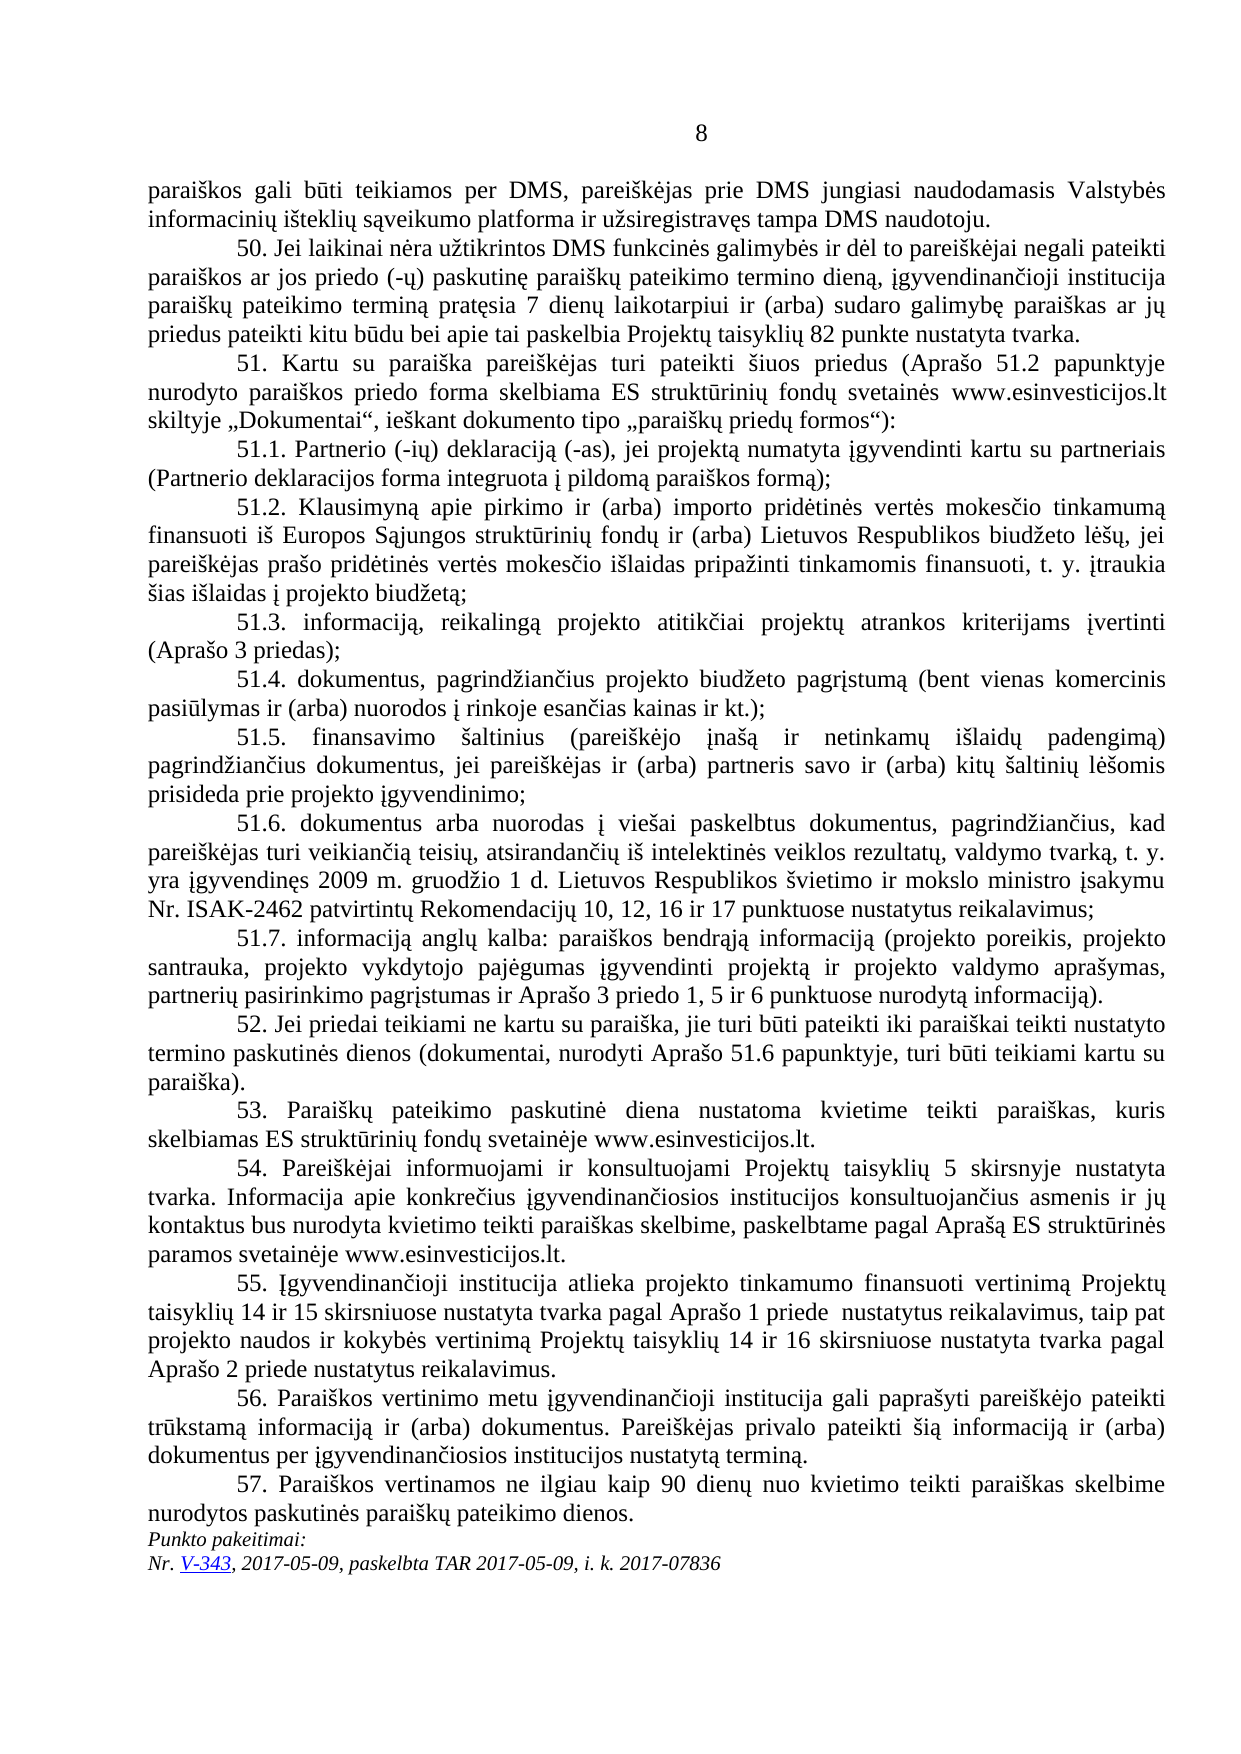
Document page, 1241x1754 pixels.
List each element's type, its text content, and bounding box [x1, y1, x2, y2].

text 53. Paraiškų pateikimo paskutinė diena nustatoma kvietime teikti paraiškas, kuris skelbiamas ES struktūrinių fondų svetainėje www.esinvesticijos.lt. [148, 1096, 1167, 1153]
text paraiškos gali būti teikiamos per DMS, pareiškėjas prie DMS jungiasi naudodamasis Valstybės informacinių išteklių sąveikumo platforma ir užsiregistravęs tampa DMS naudotoju. [148, 176, 1167, 233]
text 51.5. finansavimo šaltinius (pareiškėjo įnašą ir netinkamų išlaidų padengimą) pagrindžiančius dokumentus, jei pareiškėjas ir (arba) partneris savo ir (arba) kitų šaltinių lėšomis prisideda prie projekto įgyvendinimo; [148, 722, 1167, 808]
text Nr. V-343, 2017-05-09, paskelbta TAR 2017-05-09, i. k. 2017-07836 [148, 1551, 1167, 1575]
text 52. Jei priedai teikiami ne kartu su paraiška, jie turi būti pateikti iki paraiškai teikti nustatyto termino paskutinės dienos (dokumentai, nurodyti Aprašo 51.6 papunktyje, turi būti teikiami kartu su paraiška). [148, 1009, 1167, 1096]
text 51. Kartu su paraiška pareiškėjas turi pateikti šiuos priedus (Aprašo 51.2 papunktyje nurodyto paraiškos priedo forma skelbiama ES struktūrinių fondų svetainės www.esinvesticijos.lt skiltyje „Dokumentai“, ieškant dokumento tipo „paraiškų priedų formos“): [148, 348, 1167, 434]
text 51.6. dokumentus arba nuorodas į viešai paskelbtus dokumentus, pagrindžiančius, kad pareiškėjas turi veikiančią teisių, atsirandančių iš intelektinės veiklos rezultatų, valdymo tvarką, t. y. yra įgyvendinęs 2009 m. gruodžio 1 d. Lietuvos Respublikos švietimo ir mokslo ministro įsakymu Nr. ISAK-2462 patvirtintų Rekomendacijų 10, 12, 16 ir 17 punktuose nustatytus reikalavimus; [148, 808, 1167, 923]
text Punkto pakeitimai: [148, 1527, 1167, 1551]
text 51.3. informaciją, reikalingą projekto atitikčiai projektų atrankos kriterijams įvertinti (Aprašo 3 priedas); [148, 607, 1167, 664]
text 55. Įgyvendinančioji institucija atlieka projekto tinkamumo finansuoti vertinimą Projektų taisyklių 14 ir 15 skirsniuose nustatyta tvarka pagal Aprašo 1 priede nustatytus reikalavimus, taip pat projekto naudos ir kokybės vertinimą Projektų taisyklių 14 ir 16 skirsniuose nustatyta tvarka pagal Aprašo 2 priede nustatytus reikalavimus. [148, 1268, 1167, 1383]
text 51.1. Partnerio (-ių) deklaraciją (-as), jei projektą numatyta įgyvendinti kartu su partneriais (Partnerio deklaracijos forma integruota į pildomą paraiškos formą); [148, 434, 1167, 492]
text 54. Pareiškėjai informuojami ir konsultuojami Projektų taisyklių 5 skirsnyje nustatyta tvarka. Informacija apie konkrečius įgyvendinančiosios institucijos konsultuojančius asmenis ir jų kontaktus bus nurodyta kvietimo teikti paraiškas skelbime, paskelbtame pagal Aprašą ES struktūrinės paramos svetainėje www.esinvesticijos.lt. [148, 1153, 1167, 1268]
text 51.2. Klausimyną apie pirkimo ir (arba) importo pridėtinės vertės mokesčio tinkamumą finansuoti iš Europos Sąjungos struktūrinių fondų ir (arba) Lietuvos Respublikos biudžeto lėšų, jei pareiškėjas prašo pridėtinės vertės mokesčio išlaidas pripažinti tinkamomis finansuoti, t. y. įtraukia šias išlaidas į projekto biudžetą; [148, 492, 1167, 607]
text 51.4. dokumentus, pagrindžiančius projekto biudžeto pagrįstumą (bent vienas komercinis pasiūlymas ir (arba) nuorodos į rinkoje esančias kainas ir kt.); [148, 664, 1167, 722]
text 50. Jei laikinai nėra užtikrintos DMS funkcinės galimybės ir dėl to pareiškėjai negali pateikti paraiškos ar jos priedo (-ų) paskutinę paraiškų pateikimo termino dieną, įgyvendinančioji institucija paraiškų pateikimo terminą pratęsia 7 dienų laikotarpiui ir (arba) sudaro galimybę paraiškas ar jų priedus pateikti kitu būdu bei apie tai paskelbia Projektų taisyklių 82 punkte nustatyta tvarka. [148, 233, 1167, 348]
text 51.7. informaciją anglų kalba: paraiškos bendrąją informaciją (projekto poreikis, projekto santrauka, projekto vykdytojo pajėgumas įgyvendinti projektą ir projekto valdymo aprašymas, partnerių pasirinkimo pagrįstumas ir Aprašo 3 priedo 1, 5 ir 6 punktuose nurodytą informaciją). [148, 923, 1167, 1009]
text 57. Paraiškos vertinamos ne ilgiau kaip 90 dienų nuo kvietimo teikti paraiškas skelbime nurodytos paskutinės paraiškų pateikimo dienos. [148, 1469, 1167, 1527]
text 56. Paraiškos vertinimo metu įgyvendinančioji institucija gali paprašyti pareiškėjo pateikti trūkstamą informaciją ir (arba) dokumentus. Pareiškėjas privalo pateikti šią informaciją ir (arba) dokumentus per įgyvendinančiosios institucijos nustatytą terminą. [148, 1383, 1167, 1469]
